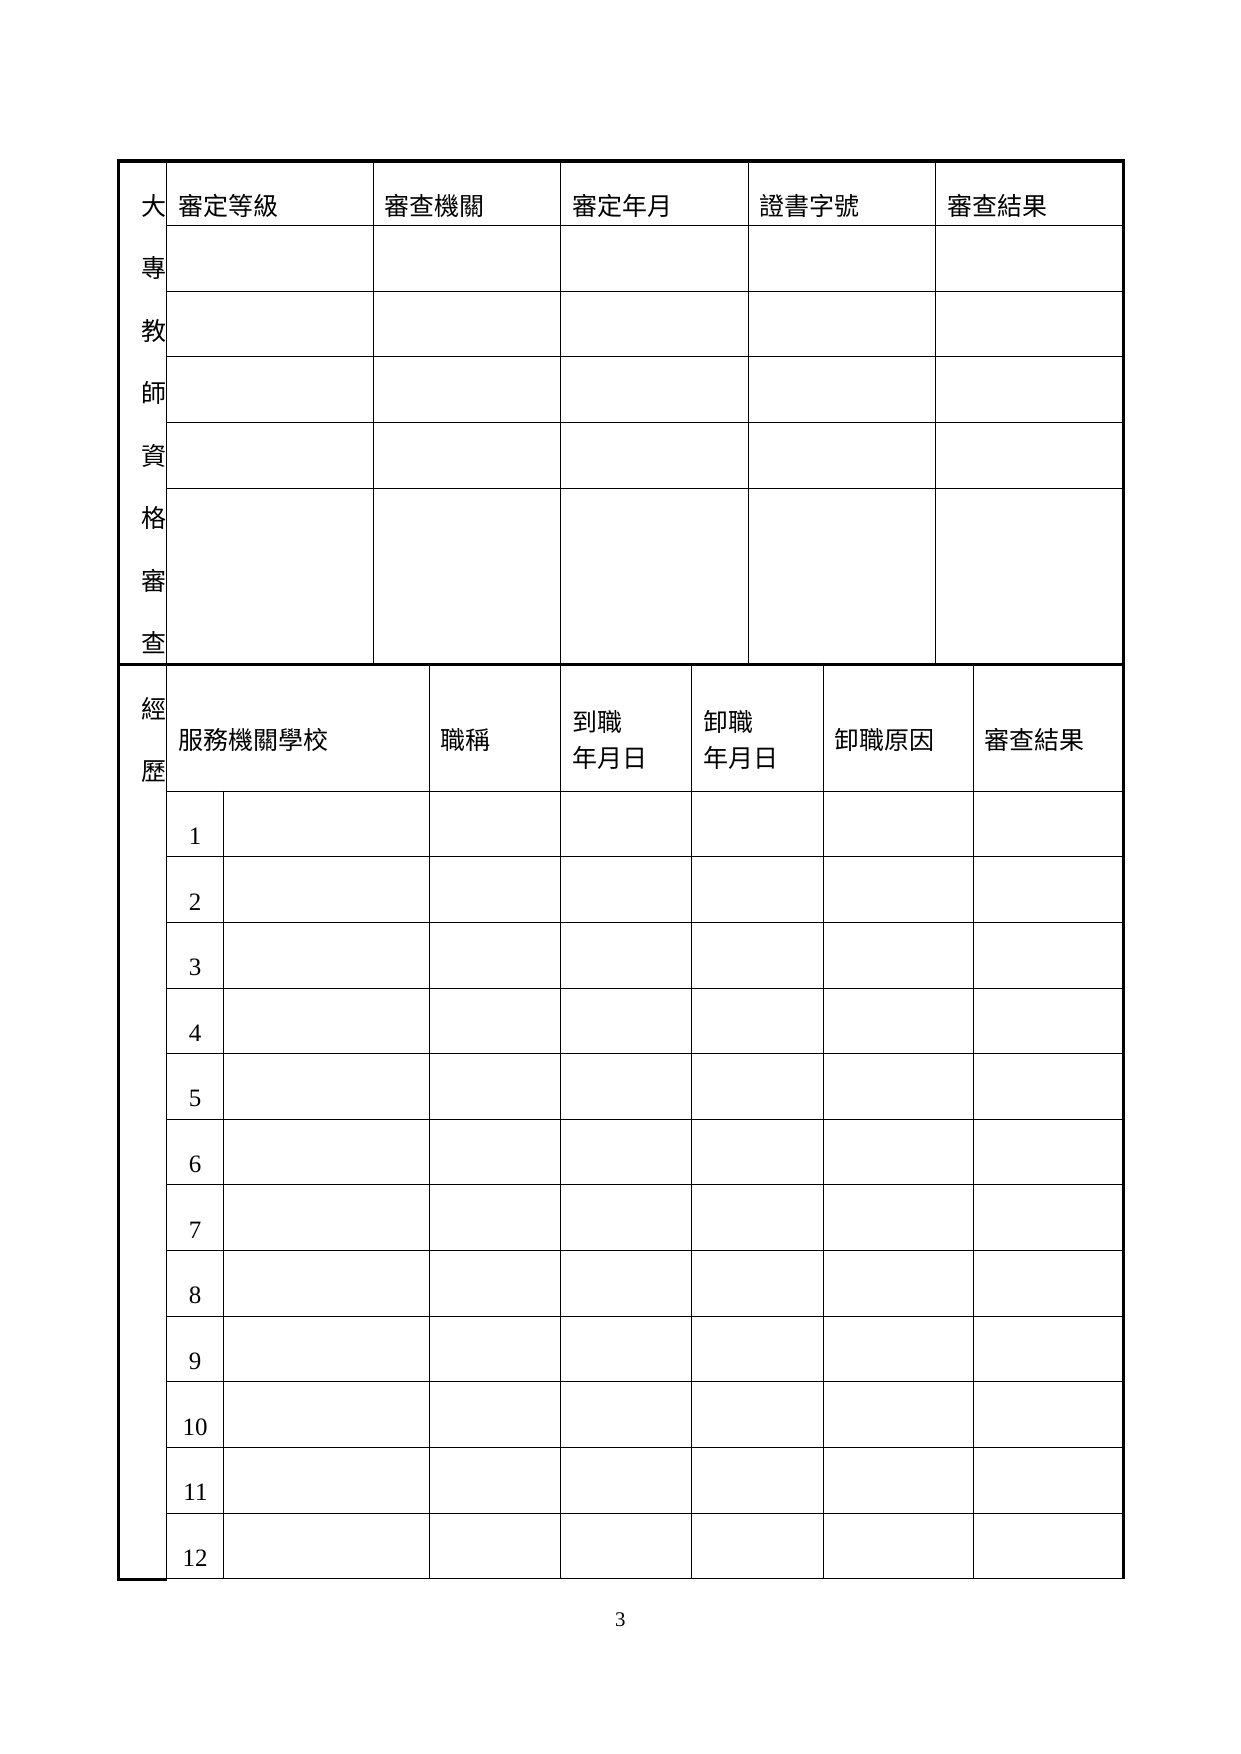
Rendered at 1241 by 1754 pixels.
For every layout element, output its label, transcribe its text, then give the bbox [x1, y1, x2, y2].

table_cell [974, 1382, 1122, 1447]
table_cell 職稱 [430, 666, 560, 791]
table_cell [224, 1185, 429, 1250]
table_cell [824, 1054, 973, 1119]
table_cell [824, 1317, 973, 1381]
table_cell [824, 1251, 973, 1316]
table_cell [1125, 1184, 1129, 1250]
table_cell [824, 1120, 973, 1184]
table_cell [374, 292, 560, 356]
table_cell [430, 989, 560, 1053]
table_cell 審查結果 [974, 666, 1122, 791]
table_cell [692, 1120, 823, 1184]
table_cell [692, 857, 823, 922]
table_cell [1125, 856, 1129, 922]
table_cell [224, 1514, 429, 1578]
table_cell [561, 1448, 691, 1512]
table_cell [749, 226, 935, 291]
table_cell [224, 1120, 429, 1184]
table_cell [1125, 1119, 1129, 1184]
table_cell [167, 226, 373, 291]
table_header 審查機關 [374, 163, 560, 225]
table_cell 12 [167, 1514, 223, 1578]
table_cell [561, 1251, 691, 1316]
table_cell [430, 923, 560, 987]
table_cell [1125, 1447, 1129, 1512]
table_cell [167, 357, 373, 422]
table_cell [430, 1251, 560, 1316]
table_cell [224, 1448, 429, 1512]
table_cell [1125, 1513, 1129, 1578]
table_header [1125, 159, 1129, 225]
table_cell [749, 489, 935, 662]
table_cell [561, 1054, 691, 1119]
table_cell [692, 792, 823, 856]
table_cell [561, 226, 748, 291]
table_cell [561, 923, 691, 987]
table_cell [936, 292, 1122, 356]
table_cell 10 [167, 1382, 223, 1447]
table_cell 4 [167, 989, 223, 1053]
table_cell 2 [167, 857, 223, 922]
table_header 審定等級 [167, 163, 373, 225]
table_cell [1125, 291, 1129, 356]
table_cell 服務機關學校 [167, 666, 429, 791]
table_cell [374, 423, 560, 487]
table_cell [692, 1185, 823, 1250]
table_cell [224, 792, 429, 856]
table_cell [1125, 663, 1129, 791]
table_cell [824, 1185, 973, 1250]
table_cell [974, 1120, 1122, 1184]
table_cell [692, 1251, 823, 1316]
table_cell [824, 923, 973, 987]
table_cell [430, 1120, 560, 1184]
table_cell 卸職原因 [824, 666, 973, 791]
table_cell [167, 292, 373, 356]
table_cell [936, 357, 1122, 422]
table_cell [824, 857, 973, 922]
table_cell 5 [167, 1054, 223, 1119]
table_cell [561, 1514, 691, 1578]
table_cell [936, 423, 1122, 487]
table_cell [692, 989, 823, 1053]
table_cell 1 [167, 792, 223, 856]
table_header 審查結果 [936, 163, 1122, 225]
table_cell [167, 489, 373, 662]
table_cell [224, 857, 429, 922]
table_cell [1125, 225, 1129, 291]
table_cell 6 [167, 1120, 223, 1184]
table_cell [224, 1382, 429, 1447]
table_cell [749, 292, 935, 356]
table_cell [561, 292, 748, 356]
table_cell [974, 989, 1122, 1053]
table_cell [224, 1317, 429, 1381]
table_cell [692, 1448, 823, 1512]
table_cell [1125, 922, 1129, 987]
table_cell [692, 1514, 823, 1578]
table_cell [974, 1514, 1122, 1578]
table_header 大專教師資格審查 [120, 163, 166, 662]
table_cell [1125, 988, 1129, 1053]
table_cell [1125, 422, 1129, 487]
table_cell [561, 989, 691, 1053]
table_cell [1125, 1250, 1129, 1316]
table_cell [561, 792, 691, 856]
table_cell [224, 923, 429, 987]
table_cell 卸職 年月日 [692, 666, 823, 791]
table_cell [224, 1054, 429, 1119]
table_cell [561, 489, 748, 662]
table_cell [824, 1448, 973, 1512]
table_cell [936, 226, 1122, 291]
table_cell [824, 792, 973, 856]
table_cell [561, 1317, 691, 1381]
table_cell [749, 357, 935, 422]
table_cell [692, 1317, 823, 1381]
table_cell [974, 1054, 1122, 1119]
table_cell [374, 489, 560, 662]
table_cell [824, 989, 973, 1053]
table_cell 9 [167, 1317, 223, 1381]
table_cell [749, 423, 935, 487]
table_cell [974, 857, 1122, 922]
table_cell [1125, 488, 1129, 662]
table_cell 3 [167, 923, 223, 987]
table_cell [824, 1514, 973, 1578]
table_cell [692, 923, 823, 987]
table_cell [692, 1382, 823, 1447]
table_cell [430, 1317, 560, 1381]
table_cell [1125, 1316, 1129, 1381]
table_cell [430, 1382, 560, 1447]
table_cell [561, 1120, 691, 1184]
table_cell [167, 423, 373, 487]
table_cell [374, 357, 560, 422]
table_cell [430, 1514, 560, 1578]
table_cell [374, 226, 560, 291]
table_cell [936, 489, 1122, 662]
table_cell [974, 792, 1122, 856]
table_cell 經歷 [120, 666, 166, 1578]
table_cell [430, 792, 560, 856]
table_cell 7 [167, 1185, 223, 1250]
table_cell [224, 989, 429, 1053]
table_cell 到職 年月日 [561, 666, 691, 791]
table_cell [974, 1185, 1122, 1250]
table_cell [430, 1185, 560, 1250]
table_header 審定年月 [561, 163, 748, 225]
table_cell [224, 1251, 429, 1316]
table_cell [561, 357, 748, 422]
table_cell 8 [167, 1251, 223, 1316]
table_cell [974, 1448, 1122, 1512]
table_cell [1125, 356, 1129, 422]
table_cell [430, 1054, 560, 1119]
table_cell [430, 1448, 560, 1512]
table_cell 11 [167, 1448, 223, 1512]
table_header 證書字號 [749, 163, 935, 225]
table_cell [974, 1317, 1122, 1381]
table_cell [824, 1382, 973, 1447]
table_cell [1125, 1381, 1129, 1447]
table_cell [974, 923, 1122, 987]
table_cell [561, 1382, 691, 1447]
table_cell [561, 857, 691, 922]
table_cell [1125, 1053, 1129, 1119]
table_cell [974, 1251, 1122, 1316]
table_cell [1125, 791, 1129, 856]
table_cell [430, 857, 560, 922]
table_cell [561, 1185, 691, 1250]
table_cell [692, 1054, 823, 1119]
table_cell [561, 423, 748, 487]
